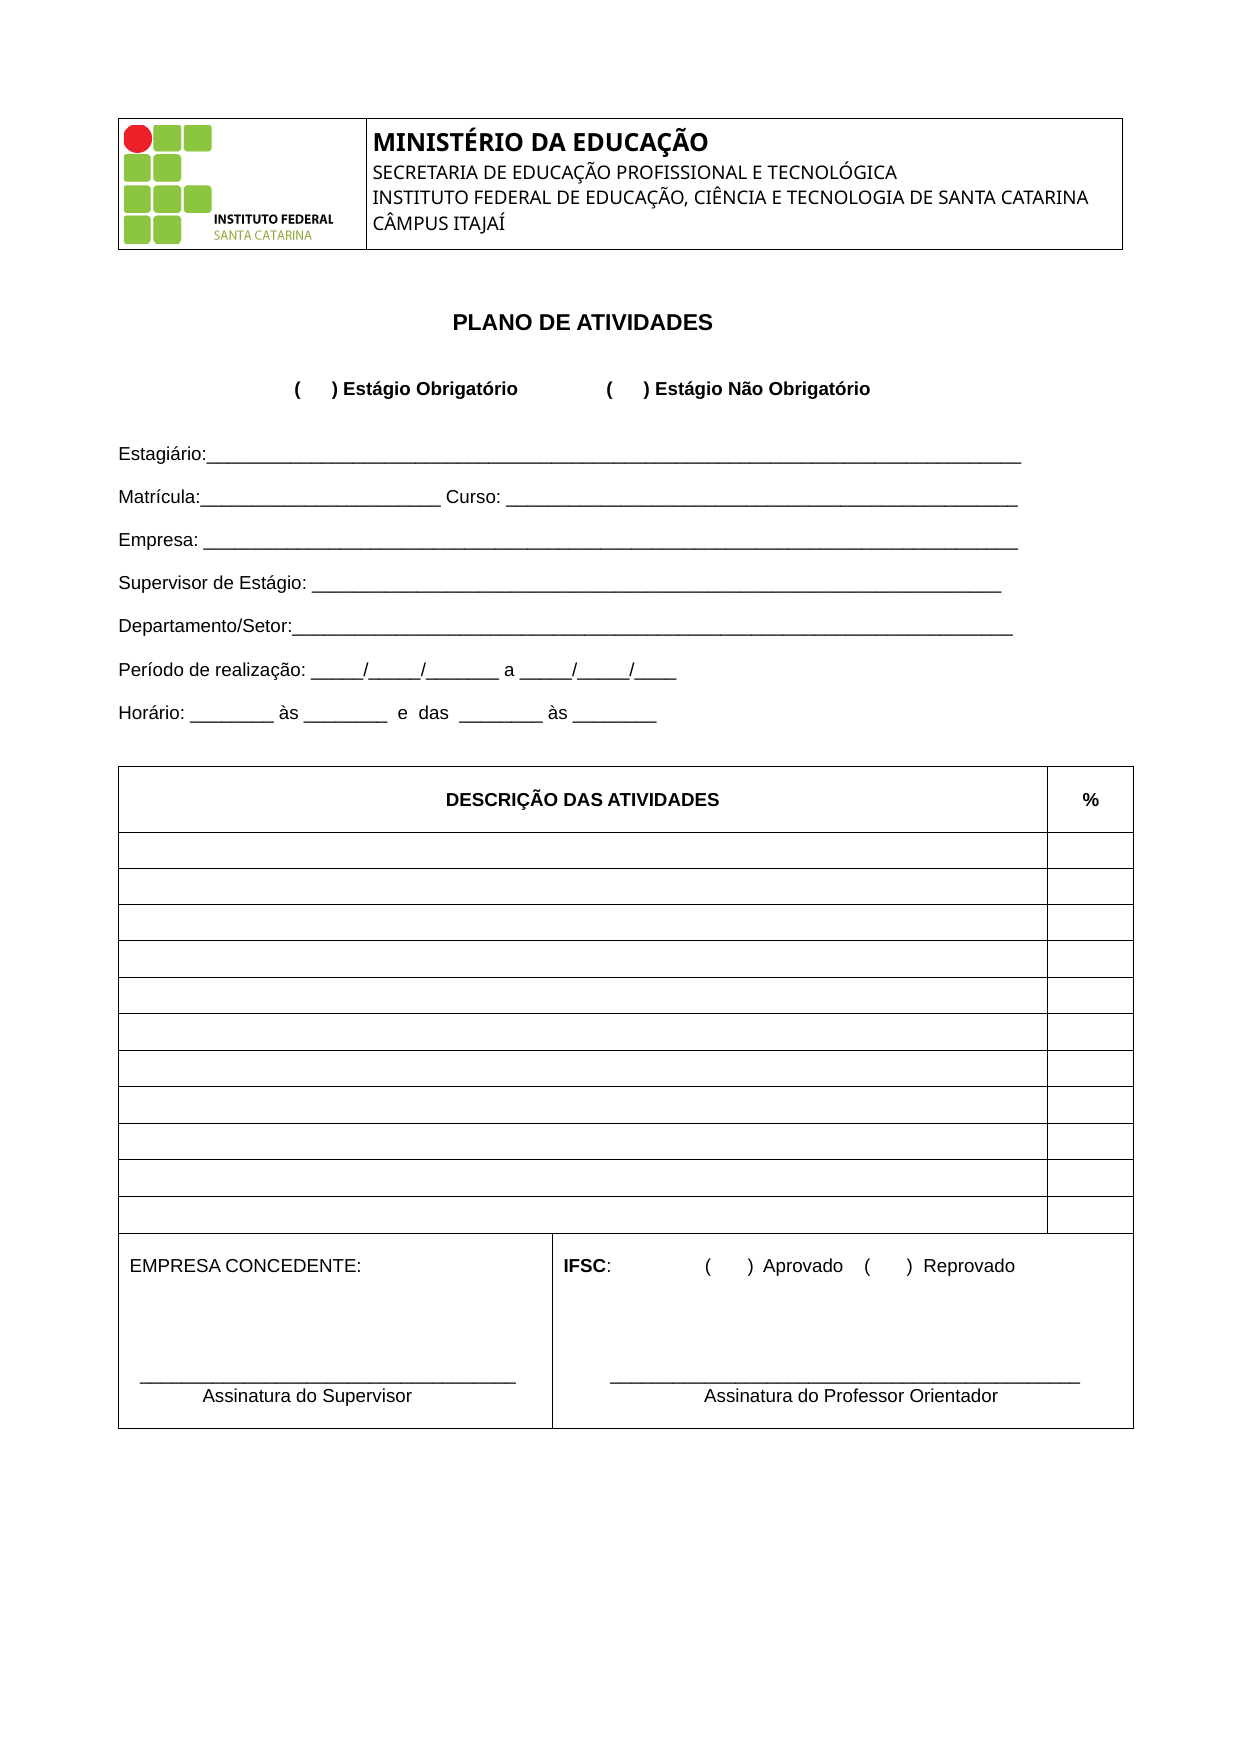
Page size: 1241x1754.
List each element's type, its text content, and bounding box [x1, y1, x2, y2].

table_cell [1048, 1160, 1133, 1196]
text Estagiário:______________________________________________________________________________ [118, 443, 1122, 464]
table_cell [119, 1051, 1047, 1086]
table_cell [119, 869, 1047, 904]
table_cell [119, 1014, 1047, 1050]
table_cell EMPRESA CONCEDENTE: ____________________________________ Assinatura do Supervisor [119, 1234, 552, 1428]
table_cell [1048, 1014, 1133, 1050]
table_cell [1048, 1051, 1133, 1086]
text Empresa: ______________________________________________________________________________ [118, 529, 1122, 551]
text Matrícula:_______________________ Curso: _________________________________________________ [118, 486, 1122, 507]
table_cell [1048, 1087, 1133, 1123]
picture [123, 125, 334, 244]
table_cell [1048, 1124, 1133, 1159]
table_cell [1048, 869, 1133, 904]
text Horário: ________ às ________ e das ________ às ________ [118, 701, 1122, 723]
table_cell [119, 833, 1047, 868]
table_cell [119, 941, 1047, 977]
text ( ) Estágio Obrigatório ( ) Estágio Não Obrigatório [43, 378, 1122, 399]
table_cell [1048, 905, 1133, 940]
text Supervisor de Estágio: __________________________________________________________________ [118, 572, 1122, 594]
table_cell [119, 1160, 1047, 1196]
table_cell IFSC: ( ) Aprovado ( ) Reprovado _____________________________________________ Assinatura do Professor Orientador [553, 1234, 1133, 1428]
table_header DESCRIÇÃO DAS ATIVIDADES [119, 767, 1047, 832]
table_header % [1048, 767, 1133, 832]
table_cell [1048, 941, 1133, 977]
table_cell [1048, 833, 1133, 868]
table_cell [119, 1087, 1047, 1123]
text PLANO DE ATIVIDADES [43, 308, 1122, 335]
table_cell [1048, 978, 1133, 1013]
text Período de realização: _____/_____/_______ a _____/_____/____ [118, 658, 1122, 680]
table_cell [119, 905, 1047, 940]
table_cell [119, 978, 1047, 1013]
text Departamento/Setor:_____________________________________________________________________ [118, 615, 1122, 637]
table_cell [119, 1124, 1047, 1159]
table_cell [1048, 1197, 1133, 1232]
table_cell [119, 1197, 1047, 1232]
